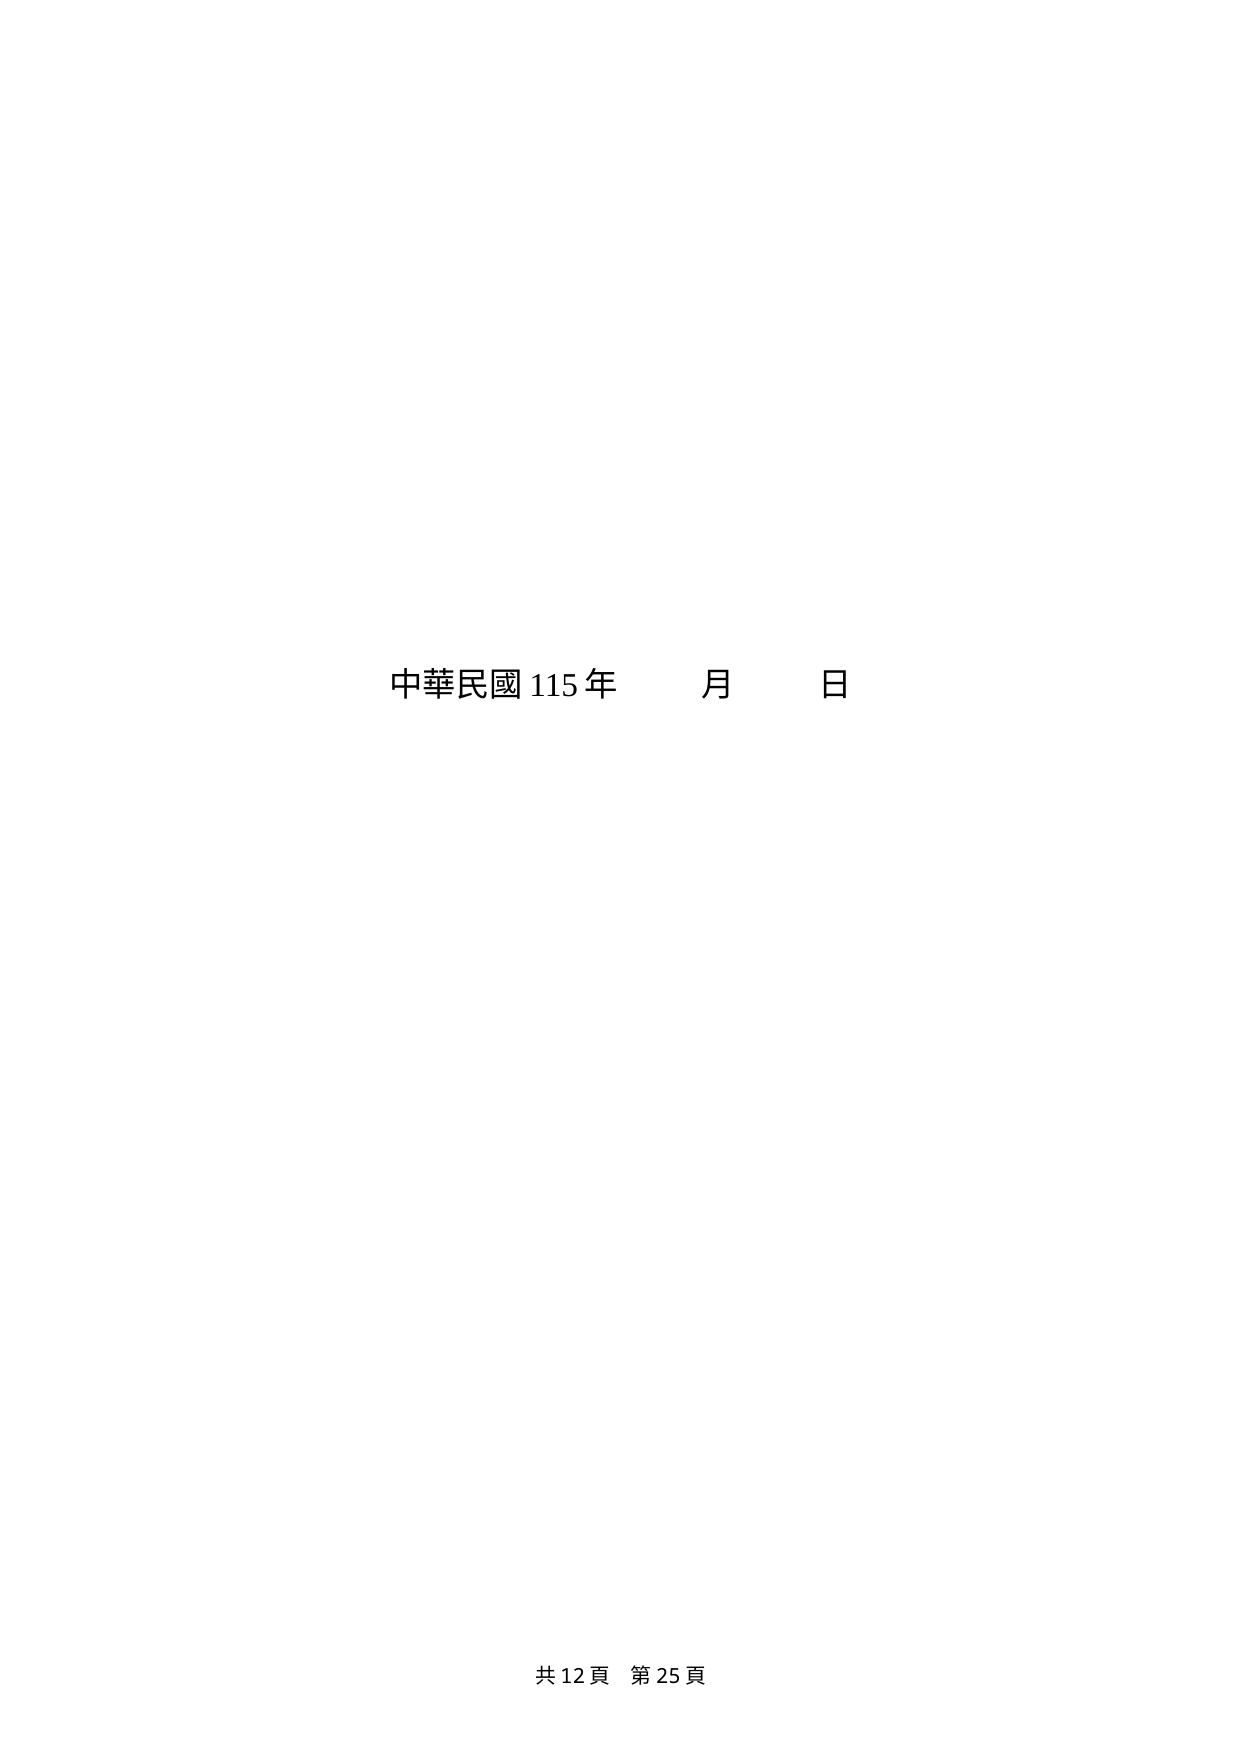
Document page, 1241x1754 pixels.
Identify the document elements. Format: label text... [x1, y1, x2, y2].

text 中華民國115年 月 日 [118, 641, 1122, 703]
